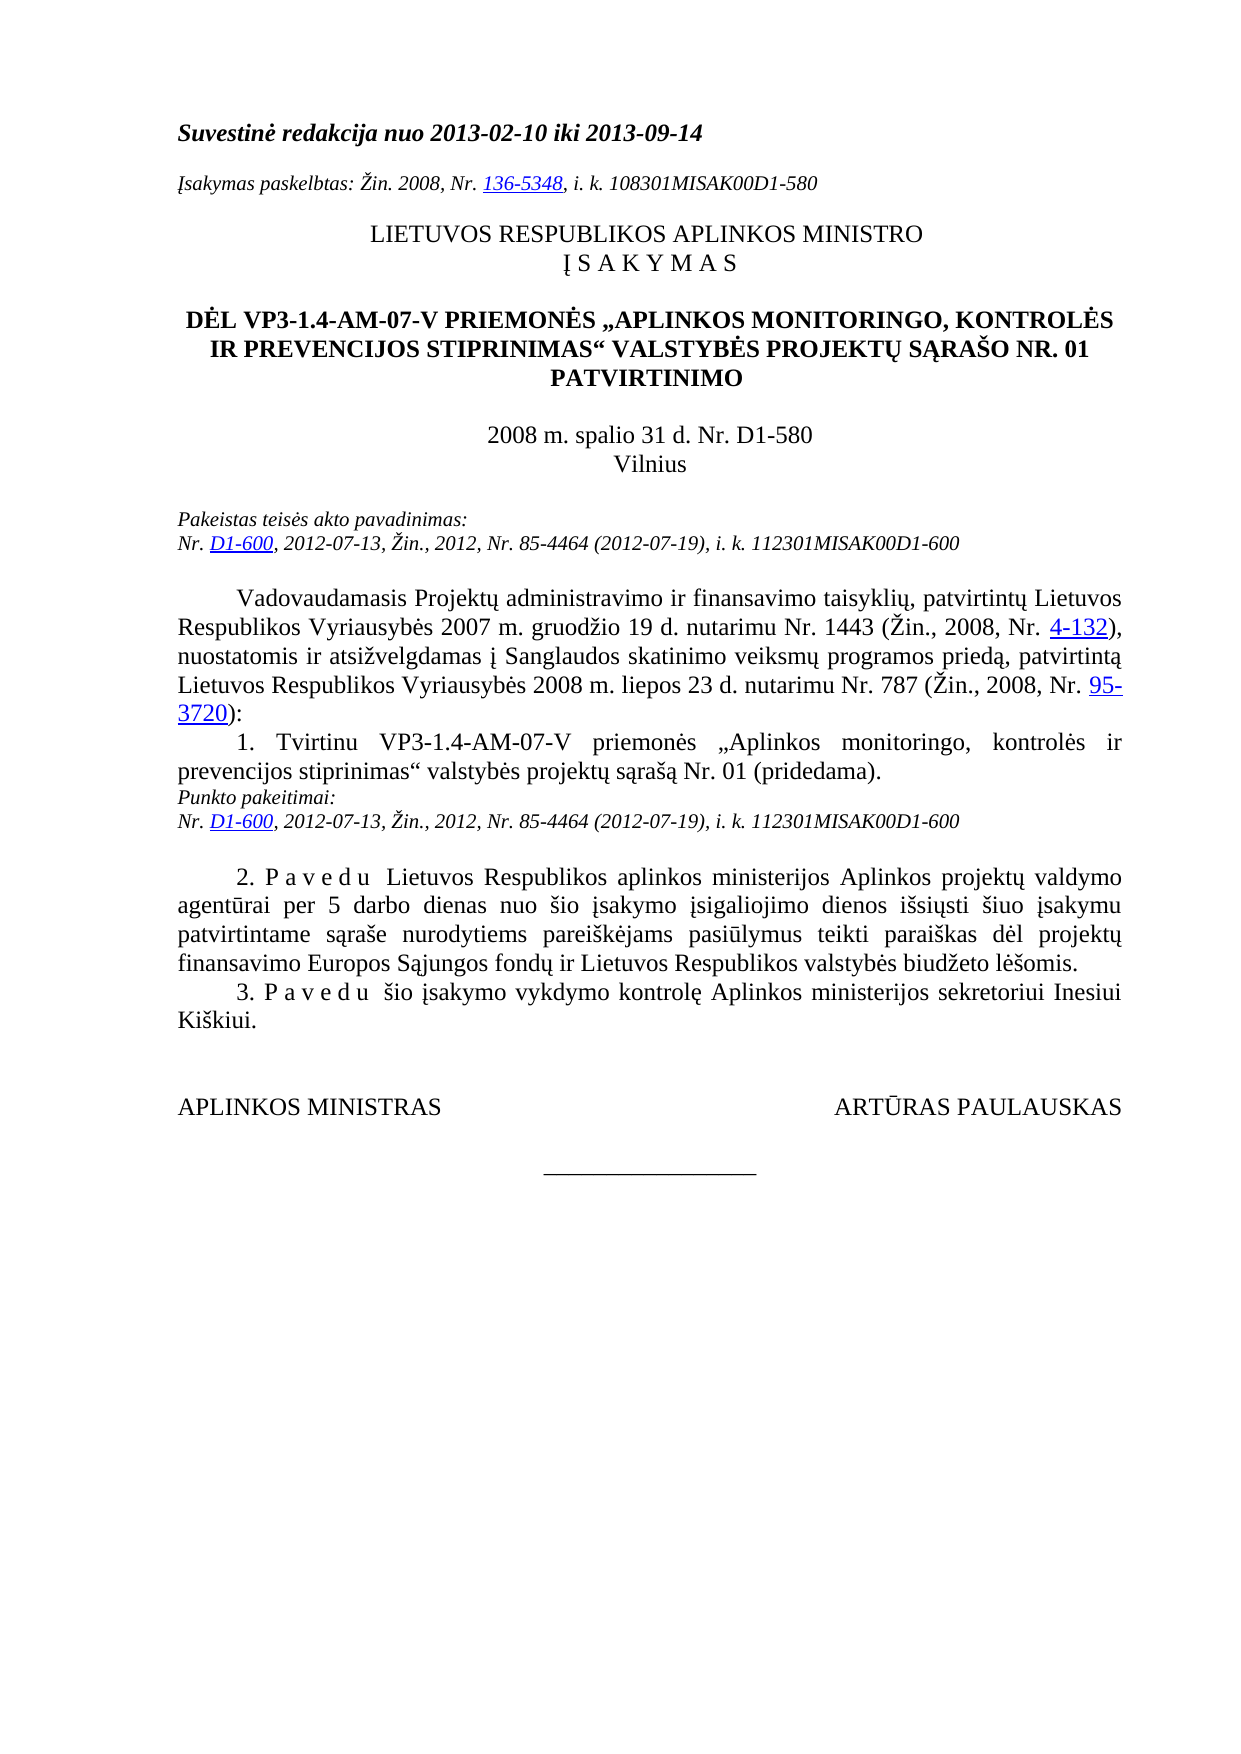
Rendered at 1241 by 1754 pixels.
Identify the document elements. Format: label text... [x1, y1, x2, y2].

text _________________ [177, 1149, 1122, 1178]
text 2008 m. spalio 31 d. Nr. D1-580 [177, 420, 1122, 449]
text Vadovaudamasis Projektų administravimo ir finansavimo taisyklių, patvirtintų Lietuvos Respublikos Vyriausybės 2007 m. gruodžio 19 d. nutarimu Nr. 1443 (Žin., 2008, Nr. 4-132), nuostatomis ir atsižvelgdamas į Sanglaudos skatinimo veiksmų programos priedą, patvirtintą Lietuvos Respublikos Vyriausybės 2008 m. liepos 23 d. nutarimu Nr. 787 (Žin., 2008, Nr. 95-3720): [177, 583, 1122, 727]
text APLINKOS MINISTRAS ARTŪRAS PAULAUSKAS [177, 1092, 1122, 1120]
text Vilnius [177, 449, 1122, 478]
text Pakeistas teisės akto pavadinimas: [177, 507, 1122, 531]
text Nr. D1-600, 2012-07-13, Žin., 2012, Nr. 85-4464 (2012-07-19), i. k. 112301MISAK00D1-600 [177, 531, 1122, 555]
text Punkto pakeitimai: [177, 785, 1122, 809]
text 2. Pavedu Lietuvos Respublikos aplinkos ministerijos Aplinkos projektų valdymo agentūrai per 5 darbo dienas nuo šio įsakymo įsigaliojimo dienos išsiųsti šiuo įsakymu patvirtintame sąraše nurodytiems pareiškėjams pasiūlymus teikti paraiškas dėl projektų finansavimo Europos Sąjungos fondų ir Lietuvos Respublikos valstybės biudžeto lėšomis. [177, 862, 1122, 977]
text DĖL VP3-1.4-AM-07-V PRIEMONĖS „APLINKOS MONITORINGO, KONTROLĖS IR PREVENCIJOS STIPRINIMAS“ VALSTYBĖS PROJEKTŲ SĄRAŠO NR. 01 PATVIRTINIMO [177, 305, 1122, 392]
text Įsakymas paskelbtas: Žin. 2008, Nr. 136-5348, i. k. 108301MISAK00D1-580 [177, 171, 1122, 195]
text ĮSAKYMAS [177, 248, 1122, 277]
text LIETUVOS RESPUBLIKOS APLINKOS MINISTRO [177, 219, 1122, 248]
text 1. Tvirtinu VP3-1.4-AM-07-V priemonės „Aplinkos monitoringo, kontrolės ir prevencijos stiprinimas“ valstybės projektų sąrašą Nr. 01 (pridedama). [177, 727, 1122, 785]
text Nr. D1-600, 2012-07-13, Žin., 2012, Nr. 85-4464 (2012-07-19), i. k. 112301MISAK00D1-600 [177, 809, 1122, 833]
text Suvestinė redakcija nuo 2013-02-10 iki 2013-09-14 [177, 118, 1122, 147]
text 3. Pavedu šio įsakymo vykdymo kontrolę Aplinkos ministerijos sekretoriui Inesiui Kiškiui. [177, 977, 1122, 1034]
